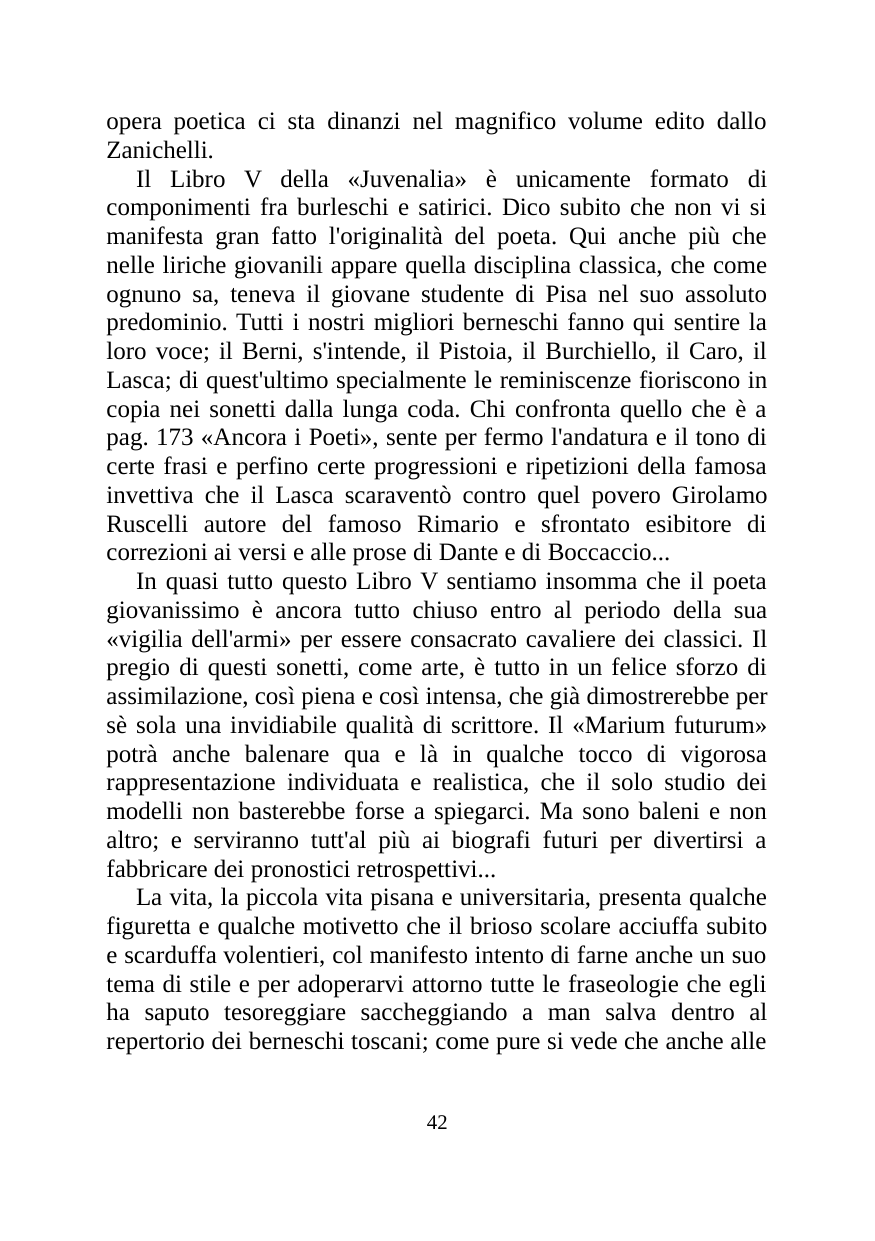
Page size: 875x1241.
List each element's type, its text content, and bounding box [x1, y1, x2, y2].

text In quasi tutto questo Libro V sentiamo insomma che il poeta giovanissimo è ancora tutto chiuso entro al periodo della sua «vigilia dell'armi» per essere consacrato cavaliere dei classici. Il pregio di questi sonetti, come arte, è tutto in un felice sforzo di assimilazione, così piena e così intensa, che già dimostrerebbe per sè sola una invidiabile qualità di scrittore. Il «Marium futurum» potrà anche balenare qua e là in qualche tocco di vigorosa rappresentazione individuata e realistica, che il solo studio dei modelli non basterebbe forse a spiegarci. Ma sono baleni e non altro; e serviranno tutt'al più ai biografi futuri per divertirsi a fabbricare dei pronostici retrospettivi... [106, 566, 768, 882]
text opera poetica ci sta dinanzi nel magnifico volume edito dallo Zanichelli. [106, 106, 768, 164]
text La vita, la piccola vita pisana e universitaria, presenta qualche figuretta e qualche motivetto che il brioso scolare acciuffa subito e scarduffa volentieri, col manifesto intento di farne anche un suo tema di stile e per adoperarvi attorno tutte le fraseologie che egli ha saputo tesoreggiare saccheggiando a man salva dentro al repertorio dei berneschi toscani; come pure si vede che anche alle [106, 882, 768, 1055]
text Il Libro V della «Juvenalia» è unicamente formato di componimenti fra burleschi e satirici. Dico subito che non vi si manifesta gran fatto l'originalità del poeta. Qui anche più che nelle liriche giovanili appare quella disciplina classica, che come ognuno sa, teneva il giovane studente di Pisa nel suo assoluto predominio. Tutti i nostri migliori berneschi fanno qui sentire la loro voce; il Berni, s'intende, il Pistoia, il Burchiello, il Caro, il Lasca; di quest'ultimo specialmente le reminiscenze fioriscono in copia nei sonetti dalla lunga coda. Chi confronta quello che è a pag. 173 «Ancora i Poeti», sente per fermo l'andatura e il tono di certe frasi e perfino certe progressioni e ripetizioni della famosa invettiva che il Lasca scaraventò contro quel povero Girolamo Ruscelli autore del famoso Rimario e sfrontato esibitore di correzioni ai versi e alle prose di Dante e di Boccaccio... [106, 164, 768, 566]
